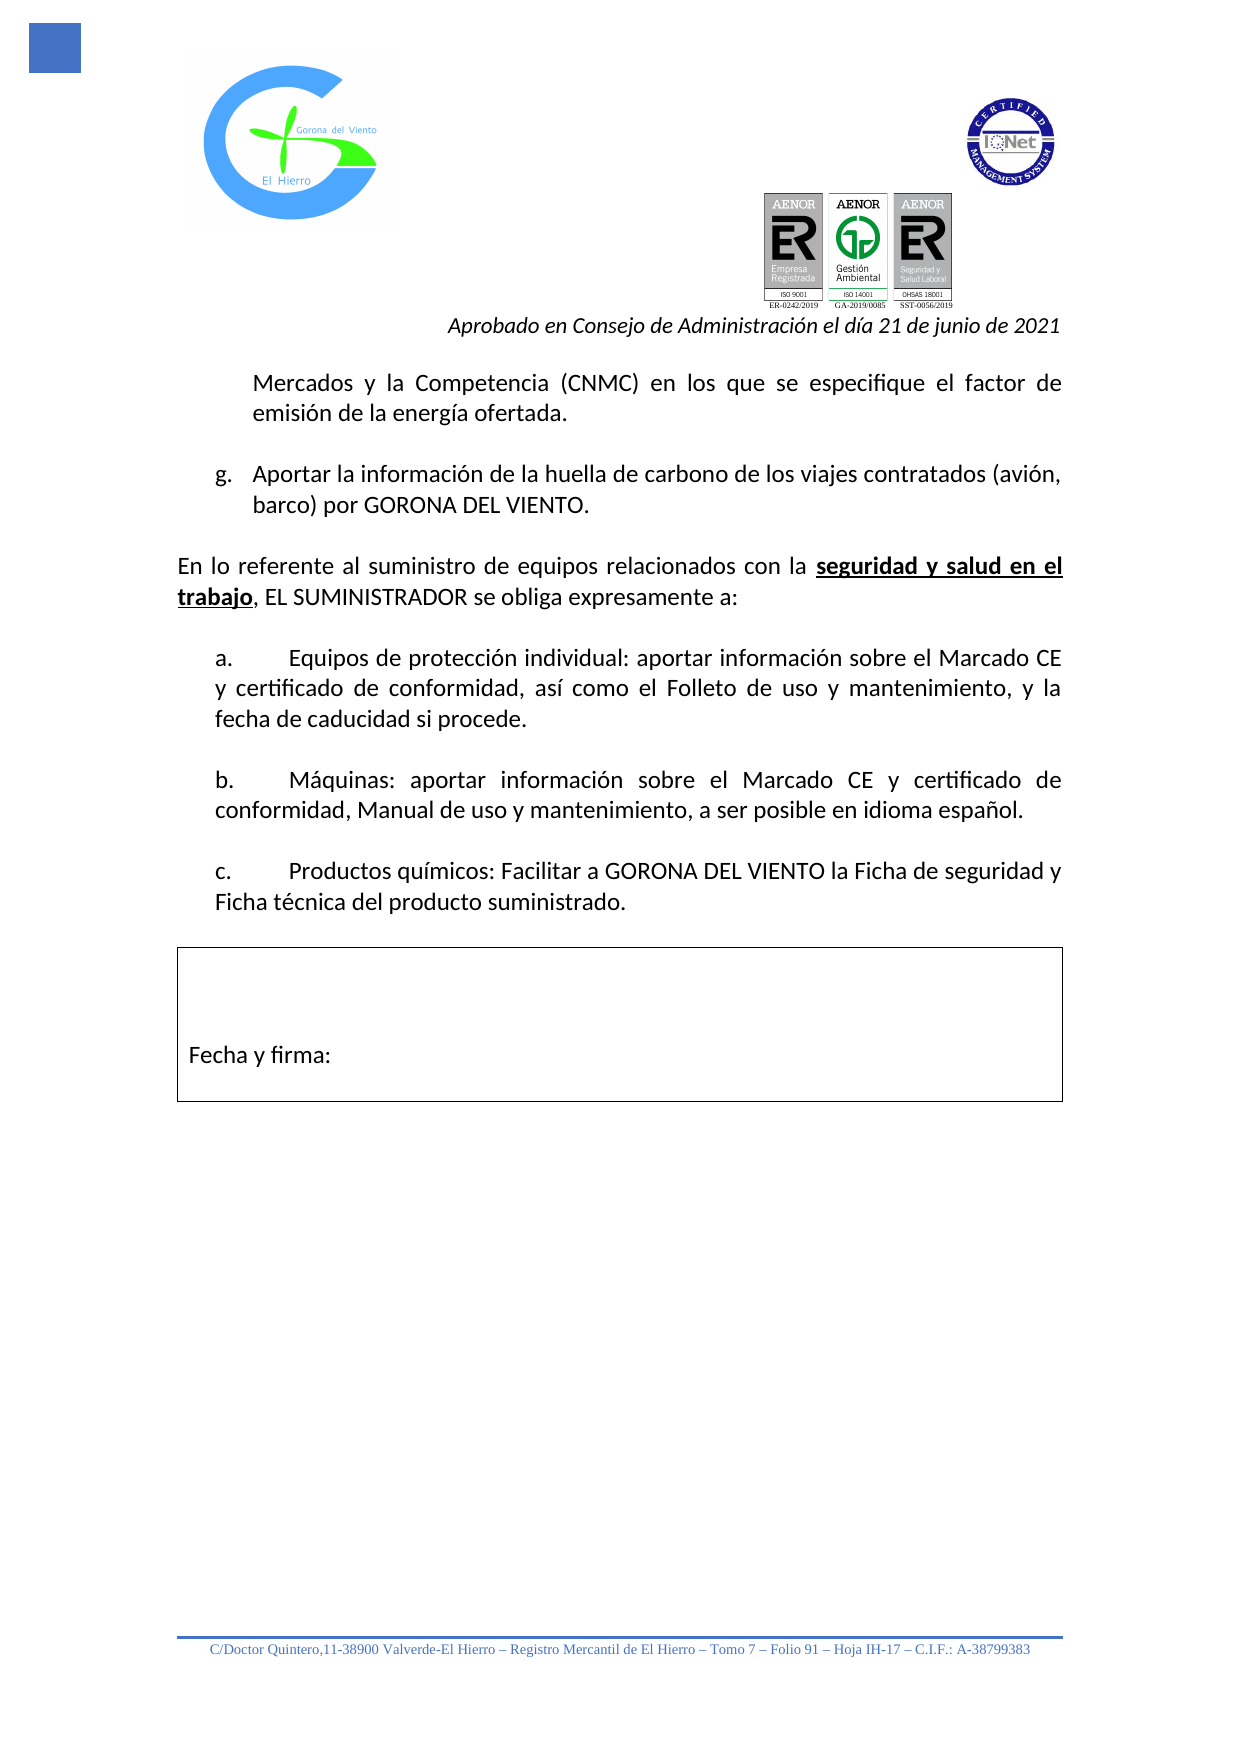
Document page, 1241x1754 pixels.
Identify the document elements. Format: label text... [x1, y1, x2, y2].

list Aportar la información de la huella de carbono de los viajes contratados (avión, barco) por GORONA DEL VIENTO. [215, 458, 1063, 519]
table_header Fecha y firma: [178, 948, 1062, 1101]
list Máquinas: aportar información sobre el Marcado CE y certificado de conformidad, Manual de uso y mantenimiento, a ser posible en idioma español. [215, 764, 1063, 825]
list Mercados y la Competencia (CNMC) en los que se especifique el factor de emisión de la energía ofertada. [215, 367, 1063, 428]
text En lo referente al suministro de equipos relacionados con la seguridad y salud en el trabajo, EL SUMINISTRADOR se obliga expresamente a: [177, 550, 1063, 611]
list Productos químicos: Facilitar a GORONA DEL VIENTO la Ficha de seguridad y Ficha técnica del producto suministrado. [215, 855, 1063, 916]
list Equipos de protección individual: aportar información sobre el Marcado CE y certificado de conformidad, así como el Folleto de uso y mantenimiento, y la fecha de caducidad si procede. [215, 642, 1063, 733]
